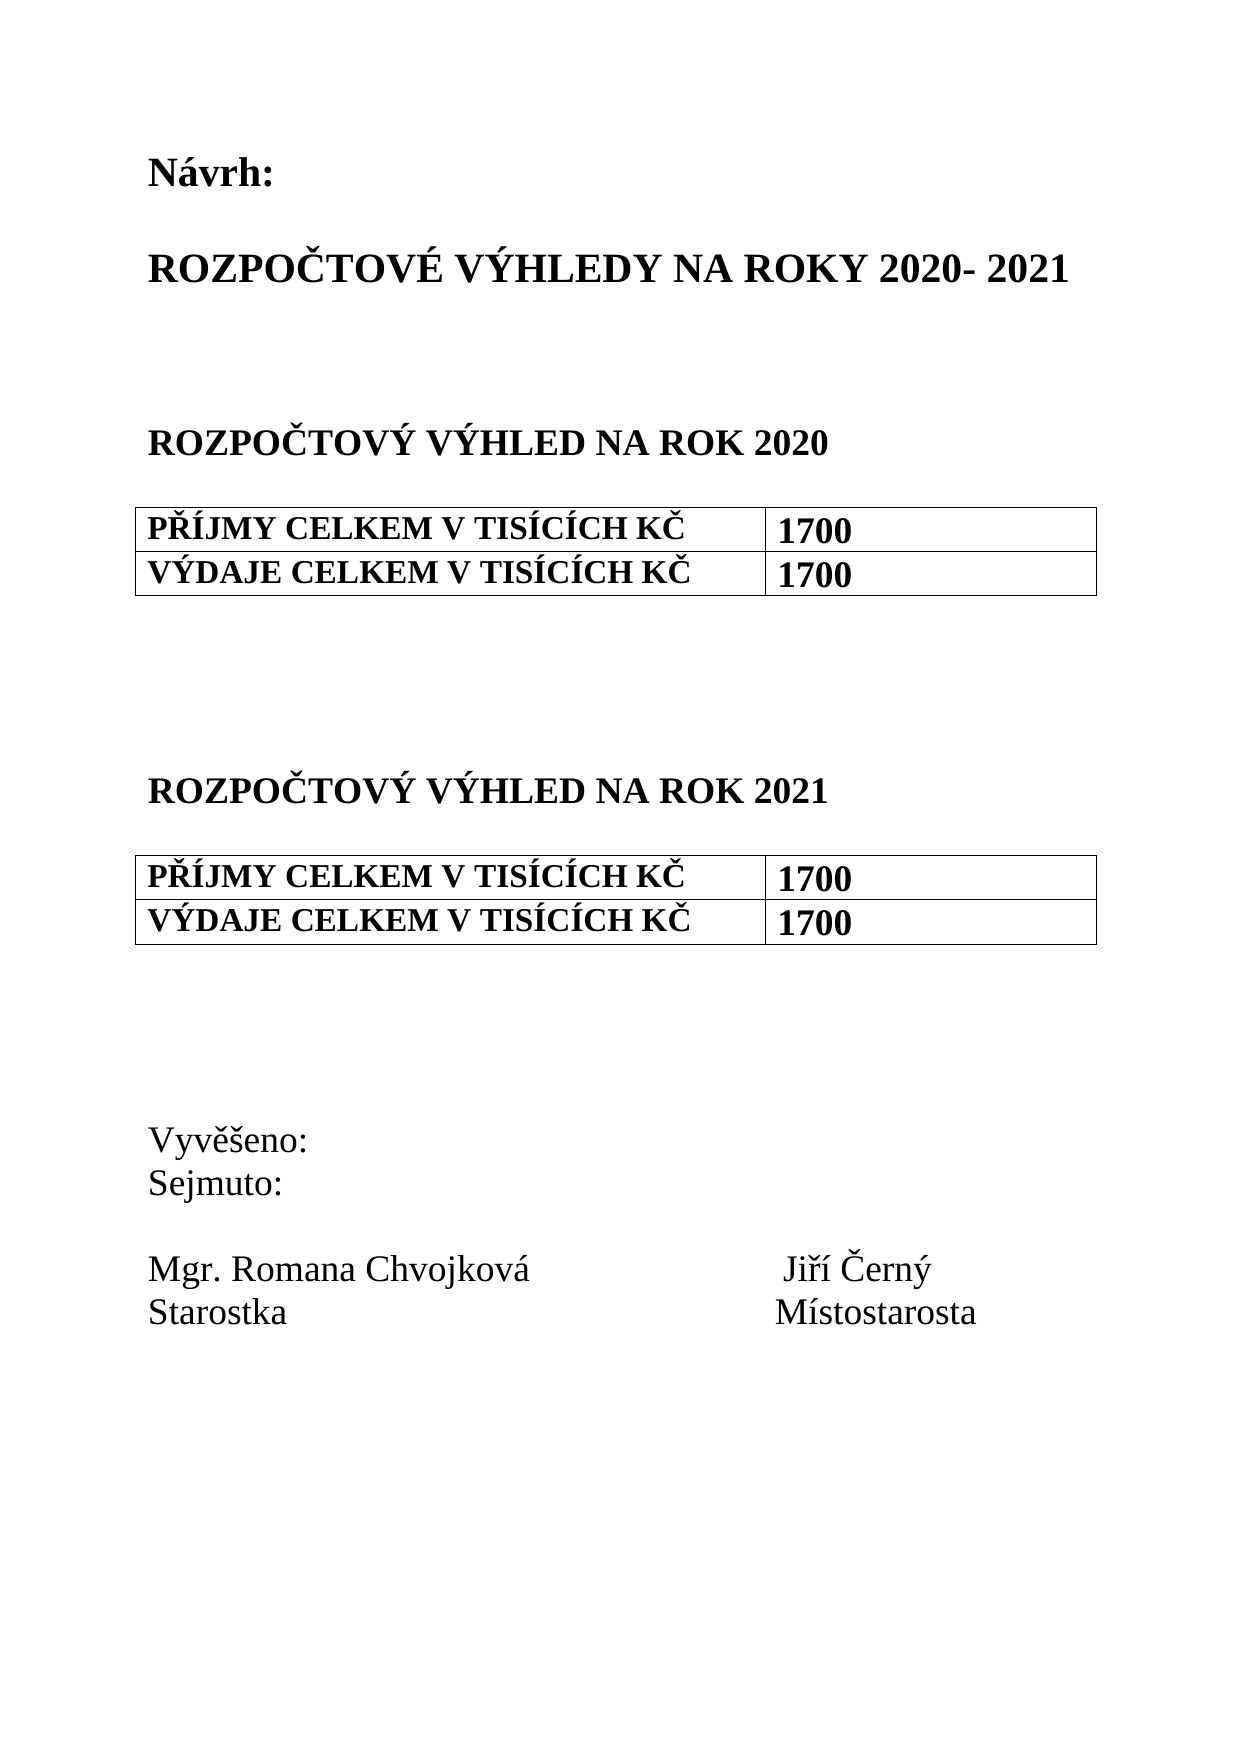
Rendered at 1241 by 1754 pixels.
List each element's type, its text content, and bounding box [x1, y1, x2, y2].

text ROZPOČTOVÉ VÝHLEDY NA ROKY 2020- 2021 [148, 243, 1093, 291]
table_header 1700 [766, 508, 1096, 551]
text Návrh: [148, 148, 1093, 196]
table_header PŘÍJMY CELKEM V TISÍCÍCH KČ [136, 856, 765, 899]
text ROZPOČTOVÝ VÝHLED NA ROK 2021 [148, 769, 1093, 812]
table_header PŘÍJMY CELKEM V TISÍCÍCH KČ [136, 508, 765, 551]
text Vyvěšeno: [148, 1117, 1093, 1160]
text Starostka Místostarosta [148, 1289, 1093, 1333]
table_cell 1700 [766, 900, 1096, 943]
table_header 1700 [766, 856, 1096, 899]
text Mgr. Romana Chvojková Jiří Černý [148, 1246, 1093, 1289]
table_cell 1700 [766, 552, 1096, 595]
text Sejmuto: [148, 1160, 1093, 1203]
table_cell VÝDAJE CELKEM V TISÍCÍCH KČ [136, 552, 765, 595]
table_cell VÝDAJE CELKEM V TISÍCÍCH KČ [136, 900, 765, 943]
text ROZPOČTOVÝ VÝHLED NA ROK 2020 [148, 421, 1093, 464]
